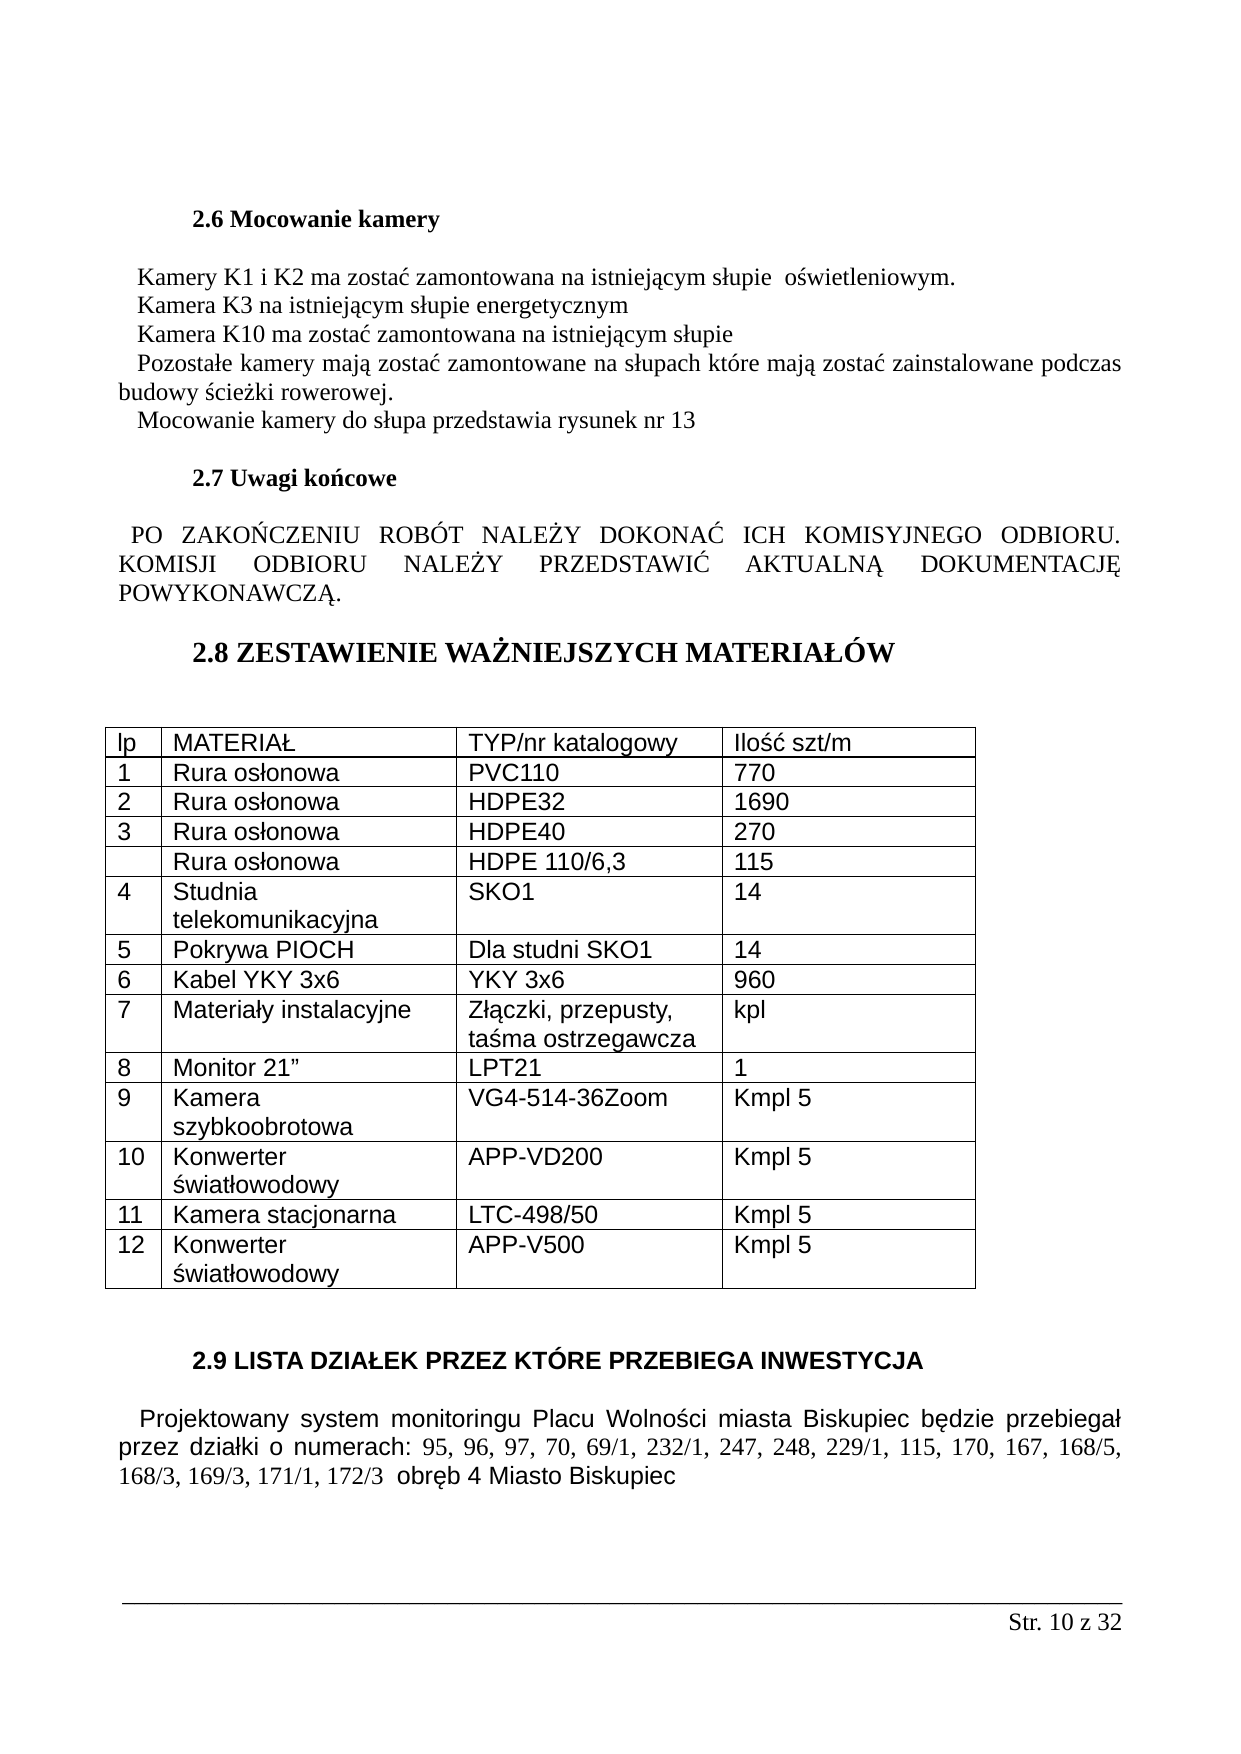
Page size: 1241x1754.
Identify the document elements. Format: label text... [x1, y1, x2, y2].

table_cell Kamera szybkoobrotowa [162, 1083, 456, 1141]
text 2.7 Uwagi końcowe [118, 463, 1122, 492]
table_cell Rura osłonowa [162, 787, 456, 816]
table_header MATERIAŁ [162, 728, 456, 756]
table_cell Pokrywa PIOCH [162, 935, 456, 964]
text 2.9 Lista działek przez które przebiega inwestycja [118, 1346, 1122, 1375]
table_cell 1690 [723, 787, 975, 816]
table_cell Monitor 21” [162, 1053, 456, 1082]
table_header TYP/nr katalogowy [457, 728, 722, 756]
table_cell kpl [723, 995, 975, 1052]
table_cell 1 [106, 758, 161, 786]
text 2.8 ZESTAWIENIE WAŻNIEJSZYCH MATERIAŁÓW [118, 636, 1122, 669]
text Kamery K1 i K2 ma zostać zamontowana na istniejącym słupie oświetleniowym. [118, 262, 1122, 291]
table_cell 5 [106, 935, 161, 964]
table_cell 960 [723, 965, 975, 994]
table_header lp [106, 728, 161, 756]
text Pozostałe kamery mają zostać zamontowane na słupach które mają zostać zainstalowane podczas budowy ścieżki rowerowej. [118, 348, 1122, 406]
table_cell Kabel YKY 3x6 [162, 965, 456, 994]
table_cell YKY 3x6 [457, 965, 722, 994]
text Kamera K10 ma zostać zamontowana na istniejącym słupie [118, 319, 1122, 348]
table_cell Materiały instalacyjne [162, 995, 456, 1052]
table_cell 9 [106, 1083, 161, 1141]
table_cell PVC110 [457, 758, 722, 786]
table_cell HDPE32 [457, 787, 722, 816]
table_cell HDPE40 [457, 817, 722, 846]
text Mocowanie kamery do słupa przedstawia rysunek nr 13 [118, 406, 1122, 434]
text Po zakończeniu robót należy dokonać ich komisyjnego odbioru. Komisji odbioru należy przedstawić aktualną dokumentację powykonawczą. [118, 521, 1122, 607]
table_cell Kmpl 5 [723, 1200, 975, 1229]
table_cell Rura osłonowa [162, 758, 456, 786]
table_cell HDPE 110/6,3 [457, 847, 722, 876]
table_cell 6 [106, 965, 161, 994]
table_cell 14 [723, 935, 975, 964]
table_cell APP-V500 [457, 1230, 722, 1287]
table_cell Rura osłonowa [162, 847, 456, 876]
table_cell LPT21 [457, 1053, 722, 1082]
table_cell Kamera stacjonarna [162, 1200, 456, 1229]
table_cell 770 [723, 758, 975, 786]
table_cell VG4-514-36Zoom [457, 1083, 722, 1141]
table_cell APP-VD200 [457, 1142, 722, 1199]
table_cell 11 [106, 1200, 161, 1229]
table_cell 2 [106, 787, 161, 816]
table_cell 14 [723, 877, 975, 934]
table_cell 1 [723, 1053, 975, 1082]
table_cell 4 [106, 877, 161, 934]
table_cell Kmpl 5 [723, 1142, 975, 1199]
table_cell 115 [723, 847, 975, 876]
text Kamera K3 na istniejącym słupie energetycznym [118, 291, 1122, 319]
table_cell Dla studni SKO1 [457, 935, 722, 964]
table_cell Kmpl 5 [723, 1230, 975, 1287]
text Projektowany system monitoringu Placu Wolności miasta Biskupiec będzie przebiegał przez działki o numerach: 95, 96, 97, 70, 69/1, 232/1, 247, 248, 229/1, 115, 170, 167, 168/5, 168/3, 169/3, 171/1, 172/3 obręb 4 Miasto Biskupiec [118, 1403, 1122, 1490]
text 2.6 Mocowanie kamery [118, 204, 1122, 233]
table_cell Złączki, przepusty, taśma ostrzegawcza [457, 995, 722, 1052]
table_cell Studnia telekomunikacyjna [162, 877, 456, 934]
table_cell 12 [106, 1230, 161, 1287]
table_cell Konwerter światłowodowy [162, 1142, 456, 1199]
table_cell SKO1 [457, 877, 722, 934]
table_cell 270 [723, 817, 975, 846]
table_cell Konwerter światłowodowy [162, 1230, 456, 1287]
table_header Ilość szt/m [723, 728, 975, 756]
table_cell 8 [106, 1053, 161, 1082]
table_cell Rura osłonowa [162, 817, 456, 846]
table_cell LTC-498/50 [457, 1200, 722, 1229]
table_cell 10 [106, 1142, 161, 1199]
table_cell [106, 847, 161, 876]
table_cell 7 [106, 995, 161, 1052]
table_cell 3 [106, 817, 161, 846]
table_cell Kmpl 5 [723, 1083, 975, 1141]
